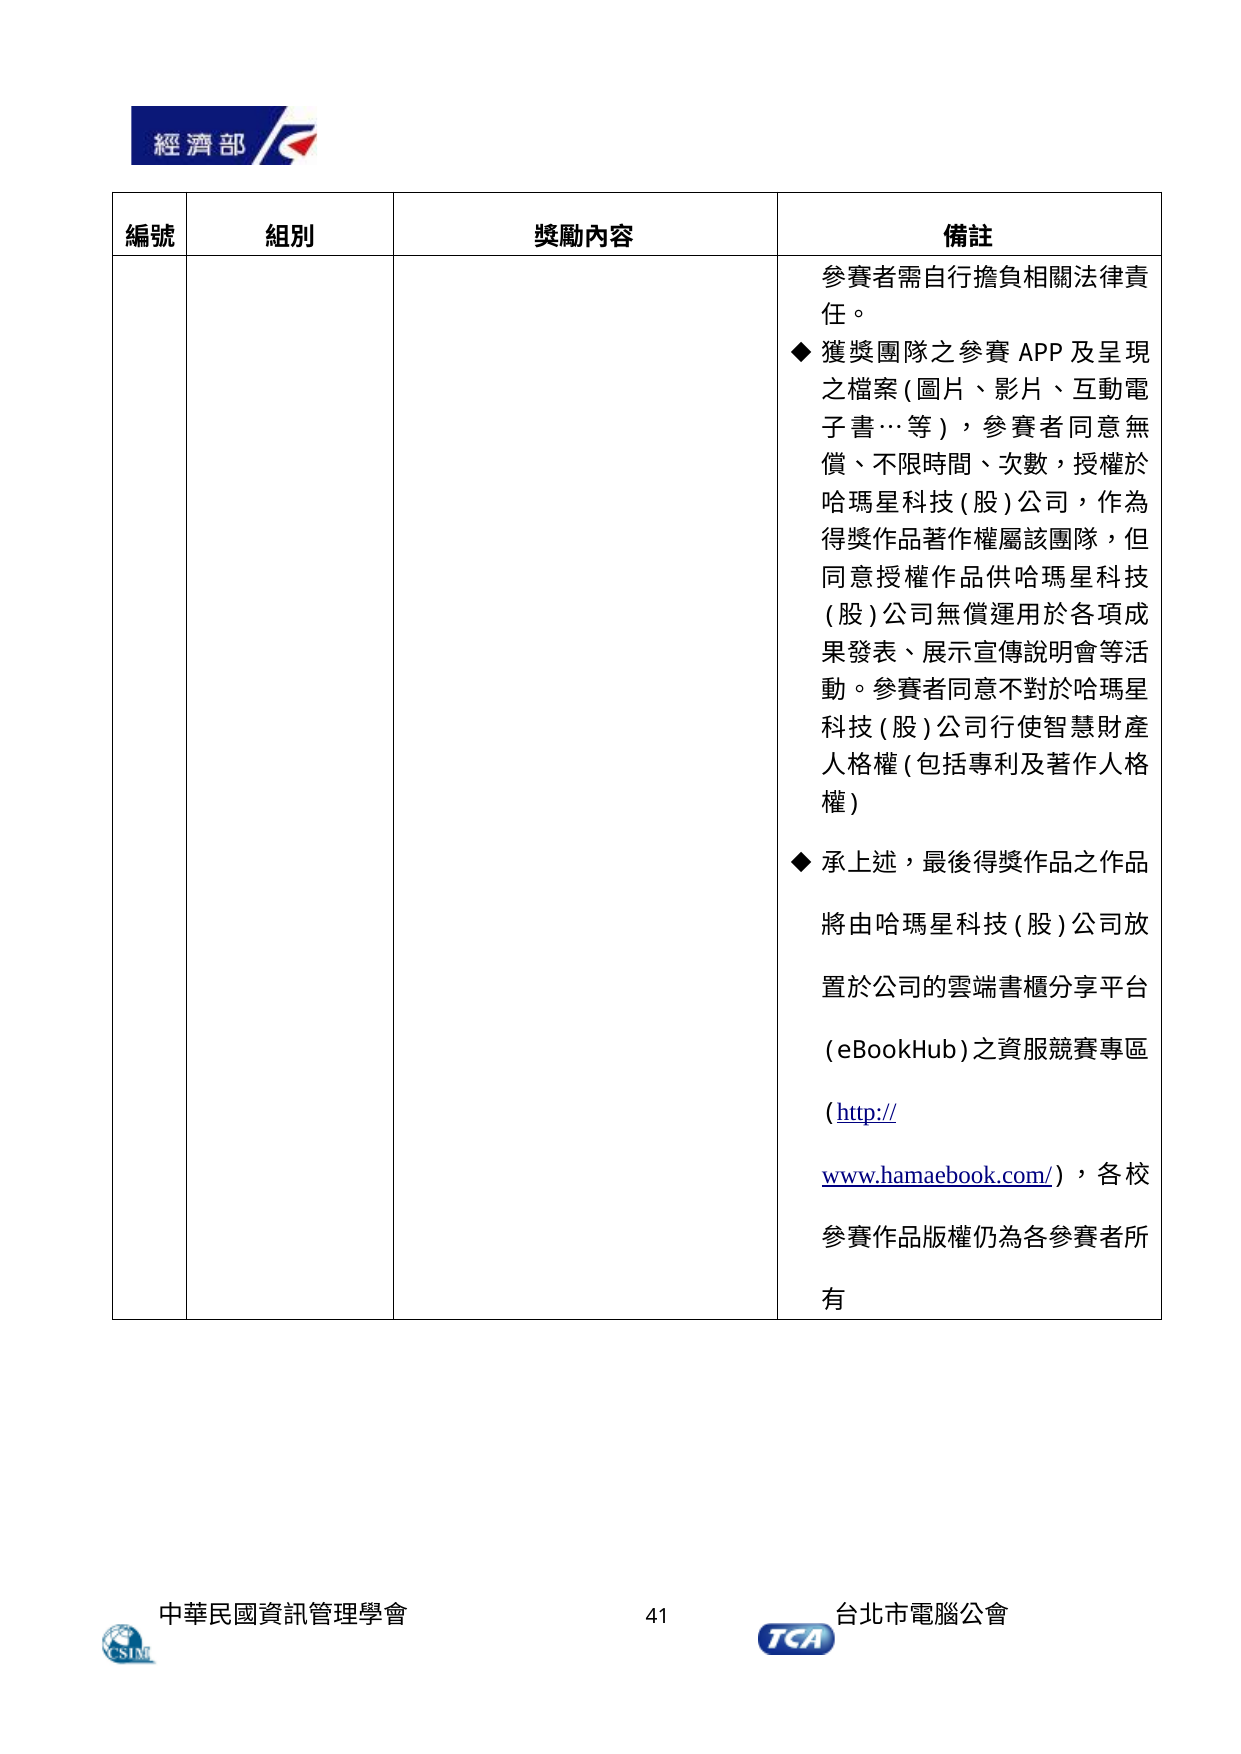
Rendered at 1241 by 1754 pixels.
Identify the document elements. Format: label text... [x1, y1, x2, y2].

table_cell 參賽者需自行擔負相關法律責任。 獲獎團隊之參賽APP及呈現之檔案(圖片、影片、互動電子書…等)，參賽者同意無償、不限時間、次數，授權於哈瑪星科技(股)公司，作為得獎作品著作權屬該團隊，但同意授權作品供哈瑪星科技(股)公司無償運用於各項成果發表、展示宣傳說明會等活動。參賽者同意不對於哈瑪星科技(股)公司行使智慧財產人格權(包括專利及著作人格權) 承上述，最後得獎作品之作品將由哈瑪星科技(股)公司放置於公司的雲端書櫃分享平台(eBookHub)之資服競賽專區(http://www.hamaebook.com/)，各校參賽作品版權仍為各參賽者所有 [778, 256, 1161, 1319]
table_header 備註 [778, 193, 1161, 255]
table_header 編號 [113, 193, 186, 255]
table_header 組別 [187, 193, 393, 255]
table_header 獎勵內容 [394, 193, 777, 255]
table_cell [394, 256, 777, 1319]
table_cell [113, 256, 186, 1319]
table_cell [187, 256, 393, 1319]
